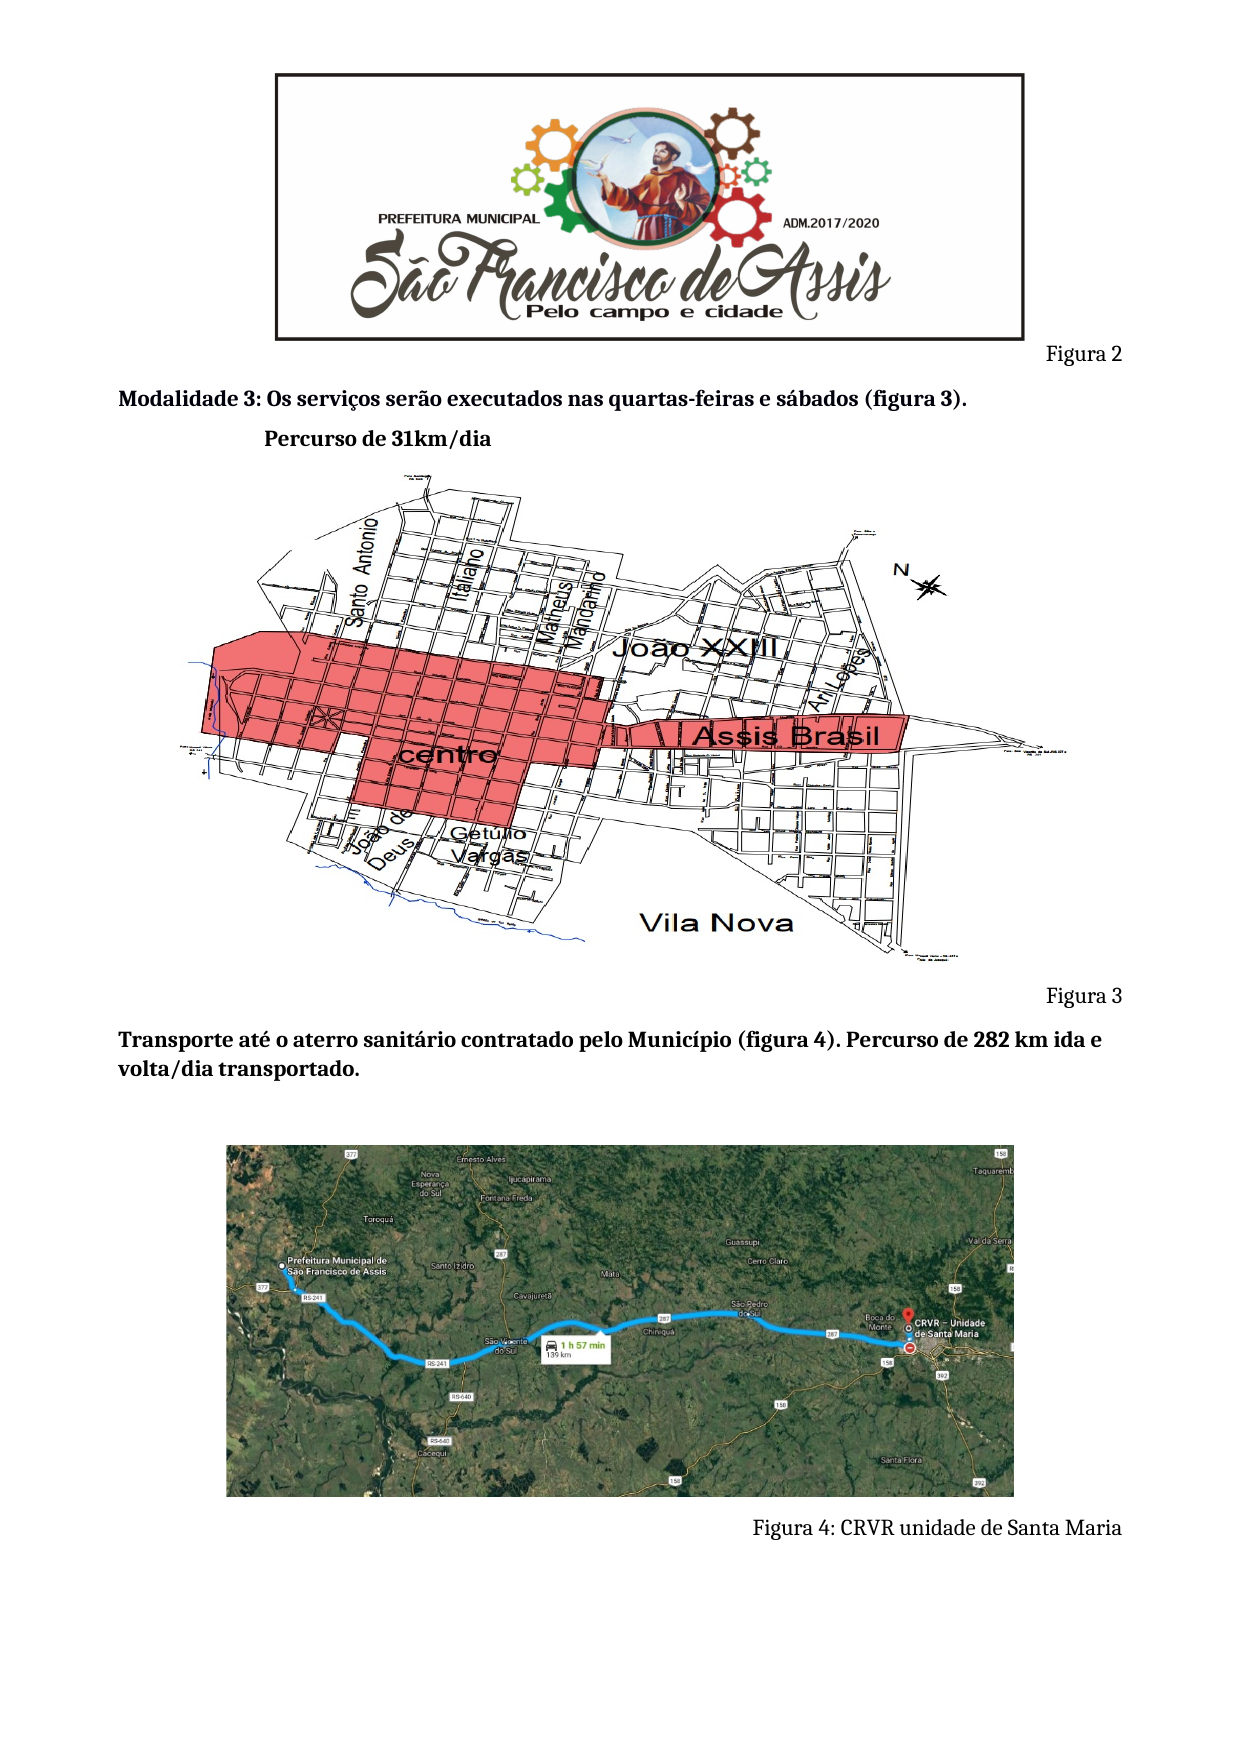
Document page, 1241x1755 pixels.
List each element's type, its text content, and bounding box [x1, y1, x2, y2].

text Figura 3 [118, 982, 1122, 1009]
text Percurso de 31km/dia [118, 425, 1122, 452]
text Figura 4: CRVR unidade de Santa Maria [118, 1515, 1122, 1542]
text Modalidade 3: Os serviços serão executados nas quartas-feiras e sábados (figura 3). [118, 386, 1122, 412]
text Figura 2 [118, 341, 1122, 367]
text Transporte até o aterro sanitário contratado pelo Município (figura 4). Percurso de 282 km ida e volta/dia transportado. [118, 1027, 1122, 1082]
